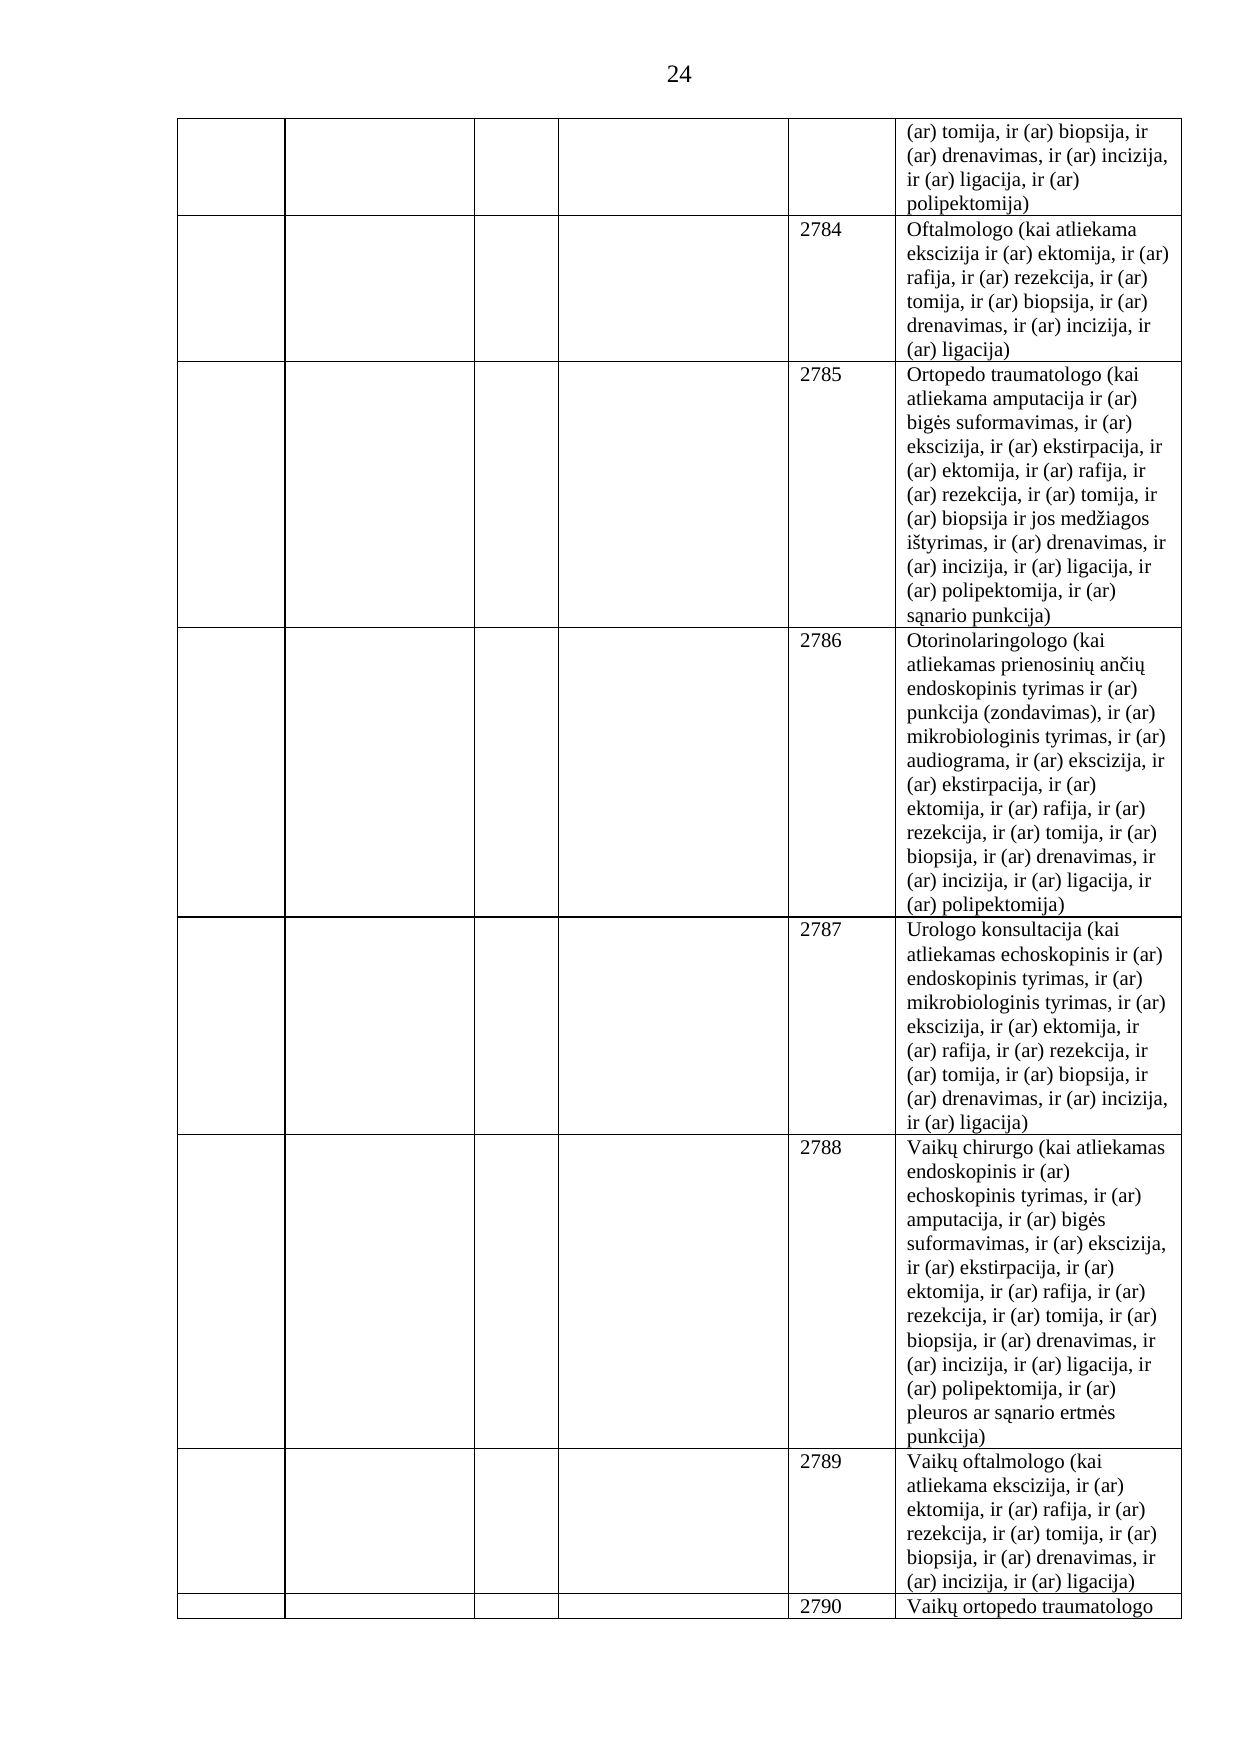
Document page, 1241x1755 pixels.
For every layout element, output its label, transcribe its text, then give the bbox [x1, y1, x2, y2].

table_cell [559, 1449, 788, 1593]
table_cell [178, 119, 284, 215]
table_cell [286, 1449, 474, 1593]
table_cell [559, 1135, 788, 1448]
table_cell [178, 1449, 284, 1593]
table_cell [559, 918, 788, 1134]
table_cell [475, 1135, 558, 1448]
table_cell [286, 362, 474, 627]
table_cell [178, 216, 284, 361]
table_cell [178, 628, 284, 916]
table_cell 2790 [789, 1594, 800, 1618]
table_cell 2786 [789, 628, 895, 916]
table_cell [178, 1594, 284, 1618]
table_cell 2789 [789, 1449, 895, 1593]
table_cell [286, 216, 474, 361]
table_cell [475, 1594, 558, 1618]
table_cell [559, 119, 788, 215]
table_cell [178, 918, 284, 1134]
table_cell [475, 362, 558, 627]
table_cell [559, 362, 788, 627]
table_cell [559, 628, 788, 916]
table_cell [559, 216, 788, 361]
table_cell 2788 [789, 1135, 895, 1448]
table_cell [559, 1594, 788, 1618]
table_cell [475, 918, 558, 1134]
table_cell [475, 216, 558, 361]
table_cell [475, 628, 558, 916]
table_cell [178, 362, 284, 627]
table_cell [475, 1449, 558, 1593]
table_cell [286, 628, 474, 916]
table_cell [286, 119, 474, 215]
table_cell 2785 [789, 362, 895, 627]
table_cell [475, 119, 558, 215]
table_cell 2790 [884, 1594, 895, 1618]
table_cell 2784 [789, 216, 895, 361]
table_cell [178, 1135, 284, 1448]
table_cell [286, 1135, 474, 1448]
table_cell [286, 918, 474, 1134]
table_cell [286, 1594, 474, 1618]
table_cell 2787 [789, 918, 895, 1134]
table_cell [789, 119, 895, 215]
